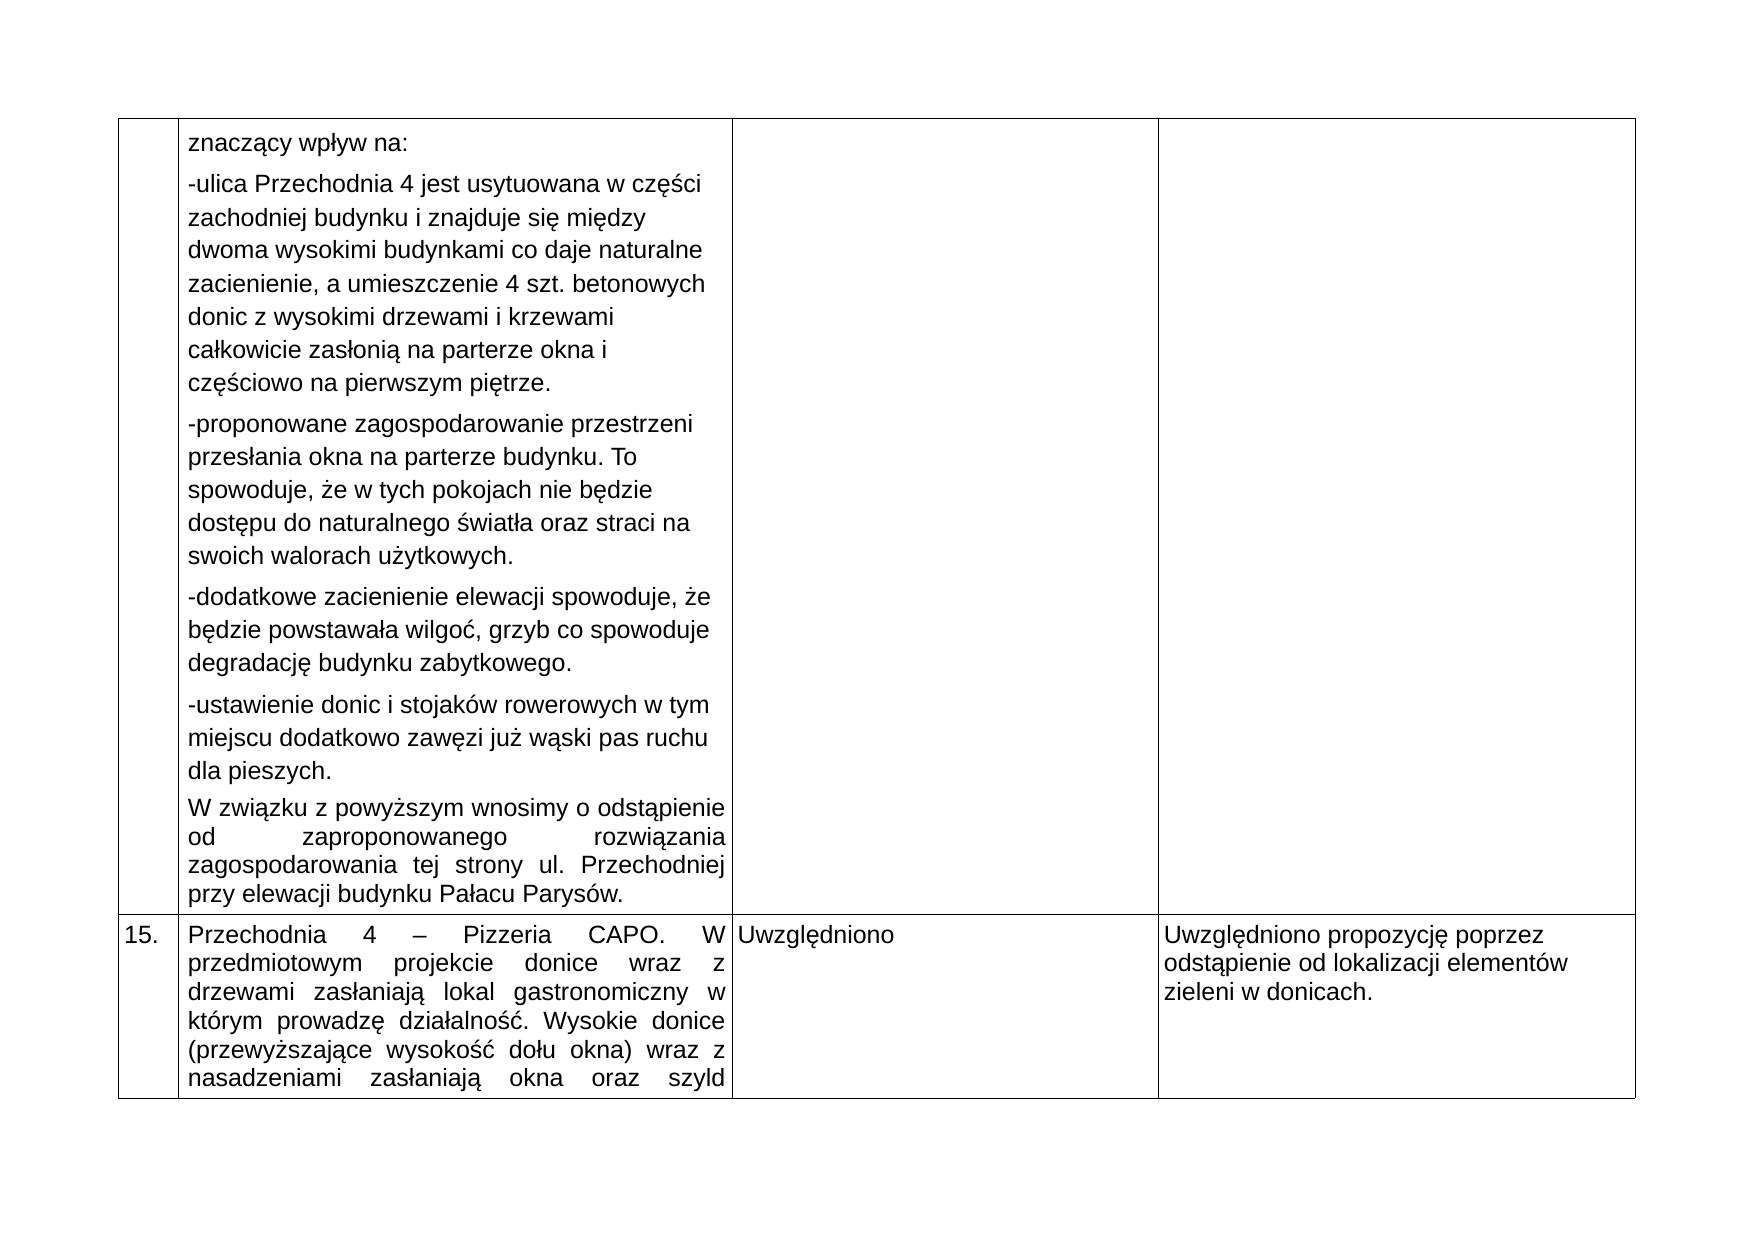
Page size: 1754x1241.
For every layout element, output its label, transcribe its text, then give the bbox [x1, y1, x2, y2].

table_cell [119, 119, 178, 914]
table_cell [1159, 119, 1635, 914]
table_cell Uwzględniono propozycję poprzez odstąpienie od lokalizacji elementów zieleni w donicach. [1159, 915, 1635, 1098]
table_cell Przechodnia 4 – Pizzeria CAPO. W przedmiotowym projekcie donice wraz z drzewami zasłaniają lokal gastronomiczny w którym prowadzę działalność. Wysokie donice (przewyższające wysokość dołu okna) wraz z nasadzeniami zasłaniają okna oraz szyld [179, 915, 732, 1098]
table_cell znaczący wpływ na: -ulica Przechodnia 4 jest usytuowana w części zachodniej budynku i znajduje się między dwoma wysokimi budynkami co daje naturalne zacienienie, a umieszczenie 4 szt. betonowych donic z wysokimi drzewami i krzewami całkowicie zasłonią na parterze okna i częściowo na pierwszym piętrze. -proponowane zagospodarowanie przestrzeni przesłania okna na parterze budynku. To spowoduje, że w tych pokojach nie będzie dostępu do naturalnego światła oraz straci na swoich walorach użytkowych. -dodatkowe zacienienie elewacji spowoduje, że będzie powstawała wilgoć, grzyb co spowoduje degradację budynku zabytkowego. -ustawienie donic i stojaków rowerowych w tym miejscu dodatkowo zawęzi już wąski pas ruchu dla pieszych. W związku z powyższym wnosimy o odstąpienie od zaproponowanego rozwiązania zagospodarowania tej strony ul. Przechodniej przy elewacji budynku Pałacu Parysów. [179, 119, 732, 914]
table_cell Uwzględniono [733, 915, 1158, 1098]
table_cell [733, 119, 1158, 914]
table_cell 15. [119, 915, 178, 1098]
